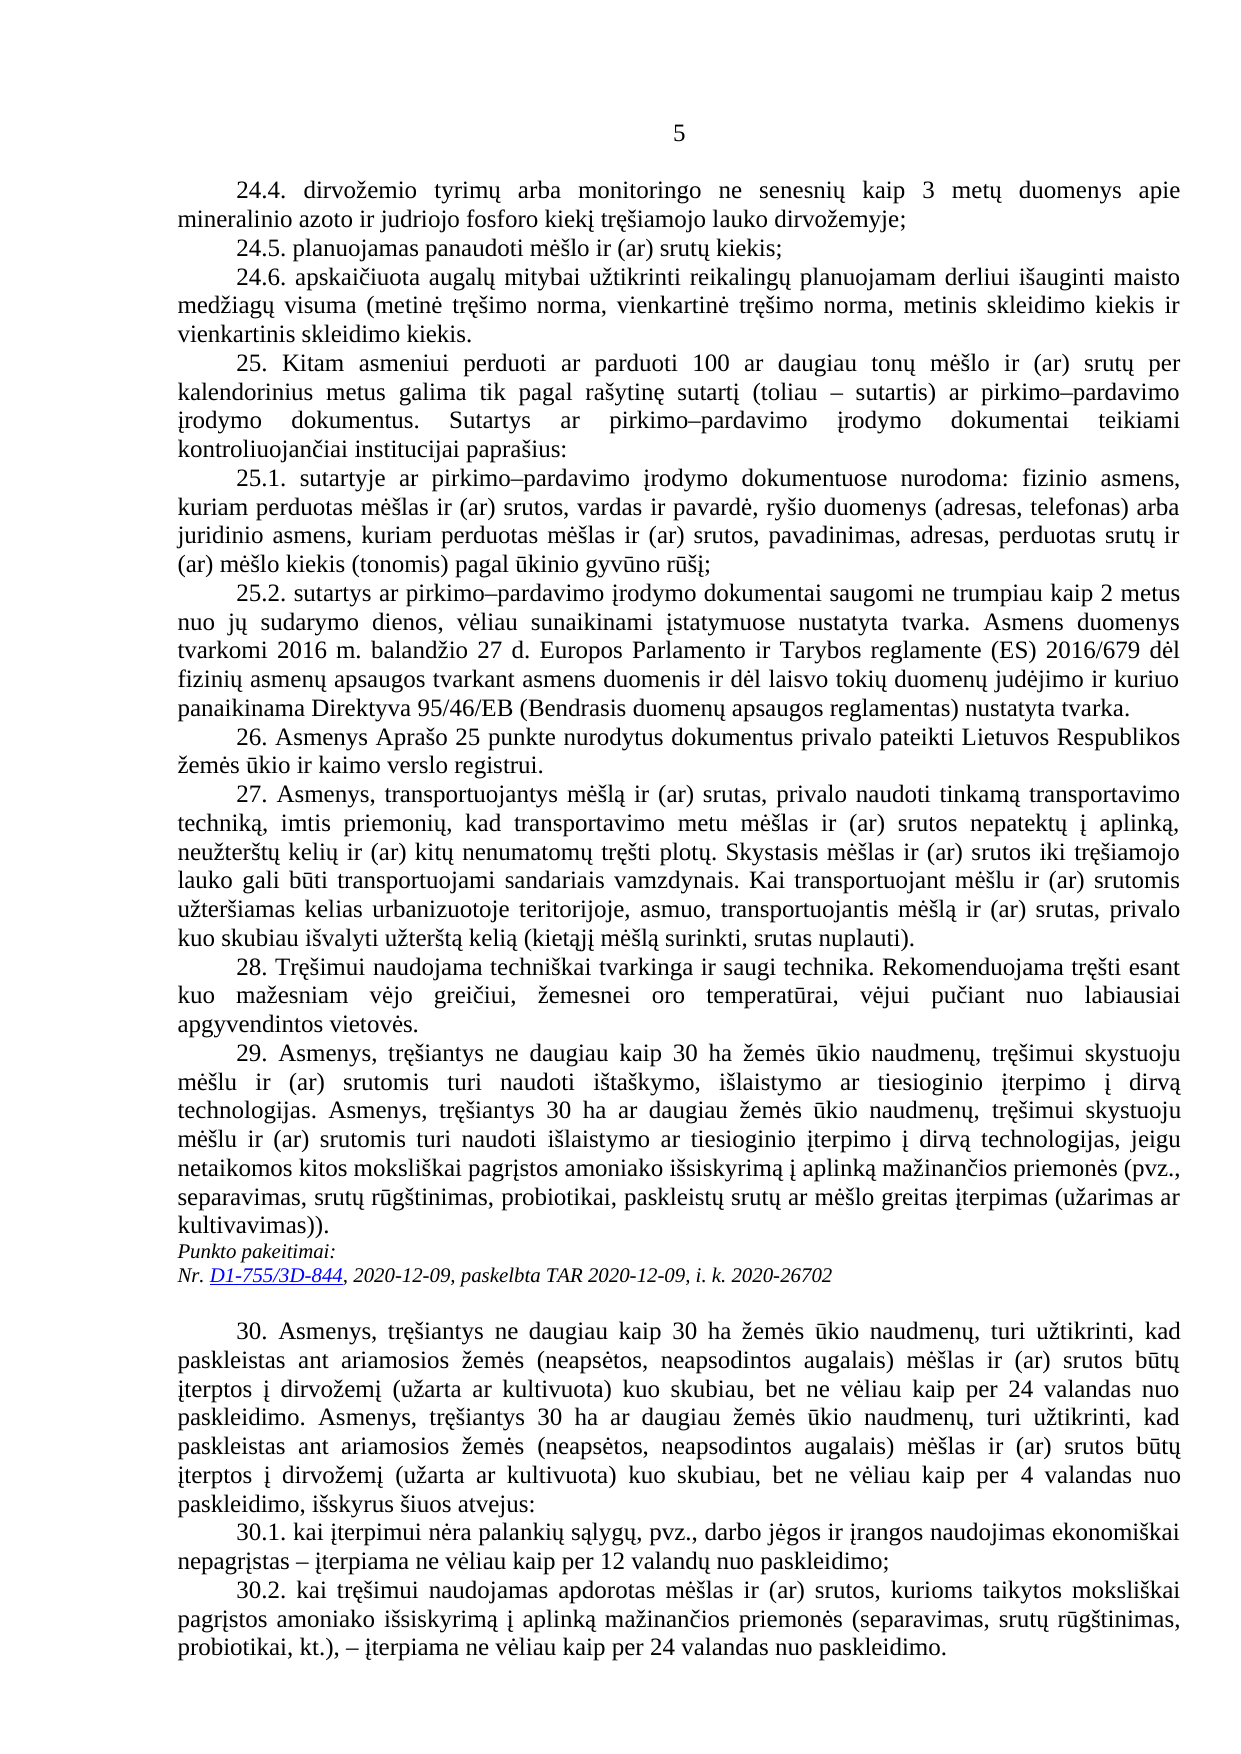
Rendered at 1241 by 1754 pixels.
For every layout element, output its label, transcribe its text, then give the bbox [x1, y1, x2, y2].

text 28. Tręšimui naudojama techniškai tvarkinga ir saugi technika. Rekomenduojama tręšti esant kuo mažesniam vėjo greičiui, žemesnei oro temperatūrai, vėjui pučiant nuo labiausiai apgyvendintos vietovės. [177, 952, 1181, 1038]
text 25.1. sutartyje ar pirkimo–pardavimo įrodymo dokumentuose nurodoma: fizinio asmens, kuriam perduotas mėšlas ir (ar) srutos, vardas ir pavardė, ryšio duomenys (adresas, telefonas) arba juridinio asmens, kuriam perduotas mėšlas ir (ar) srutos, pavadinimas, adresas, perduotas srutų ir (ar) mėšlo kiekis (tonomis) pagal ūkinio gyvūno rūšį; [177, 463, 1181, 578]
text 25.2. sutartys ar pirkimo–pardavimo įrodymo dokumentai saugomi ne trumpiau kaip 2 metus nuo jų sudarymo dienos, vėliau sunaikinami įstatymuose nustatyta tvarka. Asmens duomenys tvarkomi 2016 m. balandžio 27 d. Europos Parlamento ir Tarybos reglamente (ES) 2016/679 dėl fizinių asmenų apsaugos tvarkant asmens duomenis ir dėl laisvo tokių duomenų judėjimo ir kuriuo panaikinama Direktyva 95/46/EB (Bendrasis duomenų apsaugos reglamentas) nustatyta tvarka. [177, 578, 1181, 722]
text 30.2. kai tręšimui naudojamas apdorotas mėšlas ir (ar) srutos, kurioms taikytos moksliškai pagrįstos amoniako išsiskyrimą į aplinką mažinančios priemonės (separavimas, srutų rūgštinimas, probiotikai, kt.), – įterpiama ne vėliau kaip per 24 valandas nuo paskleidimo. [177, 1575, 1181, 1661]
text 30.1. kai įterpimui nėra palankių sąlygų, pvz., darbo jėgos ir įrangos naudojimas ekonomiškai nepagrįstas – įterpiama ne vėliau kaip per 12 valandų nuo paskleidimo; [177, 1517, 1181, 1575]
text 26. Asmenys Aprašo 25 punkte nurodytus dokumentus privalo pateikti Lietuvos Respublikos žemės ūkio ir kaimo verslo registrui. [177, 722, 1181, 779]
text 24.6. apskaičiuota augalų mitybai užtikrinti reikalingų planuojamam derliui išauginti maisto medžiagų visuma (metinė tręšimo norma, vienkartinė tręšimo norma, metinis skleidimo kiekis ir vienkartinis skleidimo kiekis. [177, 262, 1181, 348]
text Punkto pakeitimai: [177, 1239, 1181, 1263]
text 25. Kitam asmeniui perduoti ar parduoti 100 ar daugiau tonų mėšlo ir (ar) srutų per kalendorinius metus galima tik pagal rašytinę sutartį (toliau – sutartis) ar pirkimo–pardavimo įrodymo dokumentus. Sutartys ar pirkimo–pardavimo įrodymo dokumentai teikiami kontroliuojančiai institucijai paprašius: [177, 348, 1181, 463]
text Nr. D1-755/3D-844, 2020-12-09, paskelbta TAR 2020-12-09, i. k. 2020-26702 [177, 1263, 1181, 1287]
text 24.4. dirvožemio tyrimų arba monitoringo ne senesnių kaip 3 metų duomenys apie mineralinio azoto ir judriojo fosforo kiekį tręšiamojo lauko dirvožemyje; [177, 176, 1181, 233]
text 24.5. planuojamas panaudoti mėšlo ir (ar) srutų kiekis; [177, 233, 1181, 262]
text 29. Asmenys, tręšiantys ne daugiau kaip 30 ha žemės ūkio naudmenų, tręšimui skystuoju mėšlu ir (ar) srutomis turi naudoti ištaškymo, išlaistymo ar tiesioginio įterpimo į dirvą technologijas. Asmenys, tręšiantys 30 ha ar daugiau žemės ūkio naudmenų, tręšimui skystuoju mėšlu ir (ar) srutomis turi naudoti išlaistymo ar tiesioginio įterpimo į dirvą technologijas, jeigu netaikomos kitos moksliškai pagrįstos amoniako išsiskyrimą į aplinką mažinančios priemonės (pvz., separavimas, srutų rūgštinimas, probiotikai, paskleistų srutų ar mėšlo greitas įterpimas (užarimas ar kultivavimas)). [177, 1038, 1181, 1239]
text 30. Asmenys, tręšiantys ne daugiau kaip 30 ha žemės ūkio naudmenų, turi užtikrinti, kad paskleistas ant ariamosios žemės (neapsėtos, neapsodintos augalais) mėšlas ir (ar) srutos būtų įterptos į dirvožemį (užarta ar kultivuota) kuo skubiau, bet ne vėliau kaip per 24 valandas nuo paskleidimo. Asmenys, tręšiantys 30 ha ar daugiau žemės ūkio naudmenų, turi užtikrinti, kad paskleistas ant ariamosios žemės (neapsėtos, neapsodintos augalais) mėšlas ir (ar) srutos būtų įterptos į dirvožemį (užarta ar kultivuota) kuo skubiau, bet ne vėliau kaip per 4 valandas nuo paskleidimo, išskyrus šiuos atvejus: [177, 1316, 1181, 1517]
text 27. Asmenys, transportuojantys mėšlą ir (ar) srutas, privalo naudoti tinkamą transportavimo techniką, imtis priemonių, kad transportavimo metu mėšlas ir (ar) srutos nepatektų į aplinką, neužterštų kelių ir (ar) kitų nenumatomų tręšti plotų. Skystasis mėšlas ir (ar) srutos iki tręšiamojo lauko gali būti transportuojami sandariais vamzdynais. Kai transportuojant mėšlu ir (ar) srutomis užteršiamas kelias urbanizuotoje teritorijoje, asmuo, transportuojantis mėšlą ir (ar) srutas, privalo kuo skubiau išvalyti užterštą kelią (kietąjį mėšlą surinkti, srutas nuplauti). [177, 779, 1181, 952]
